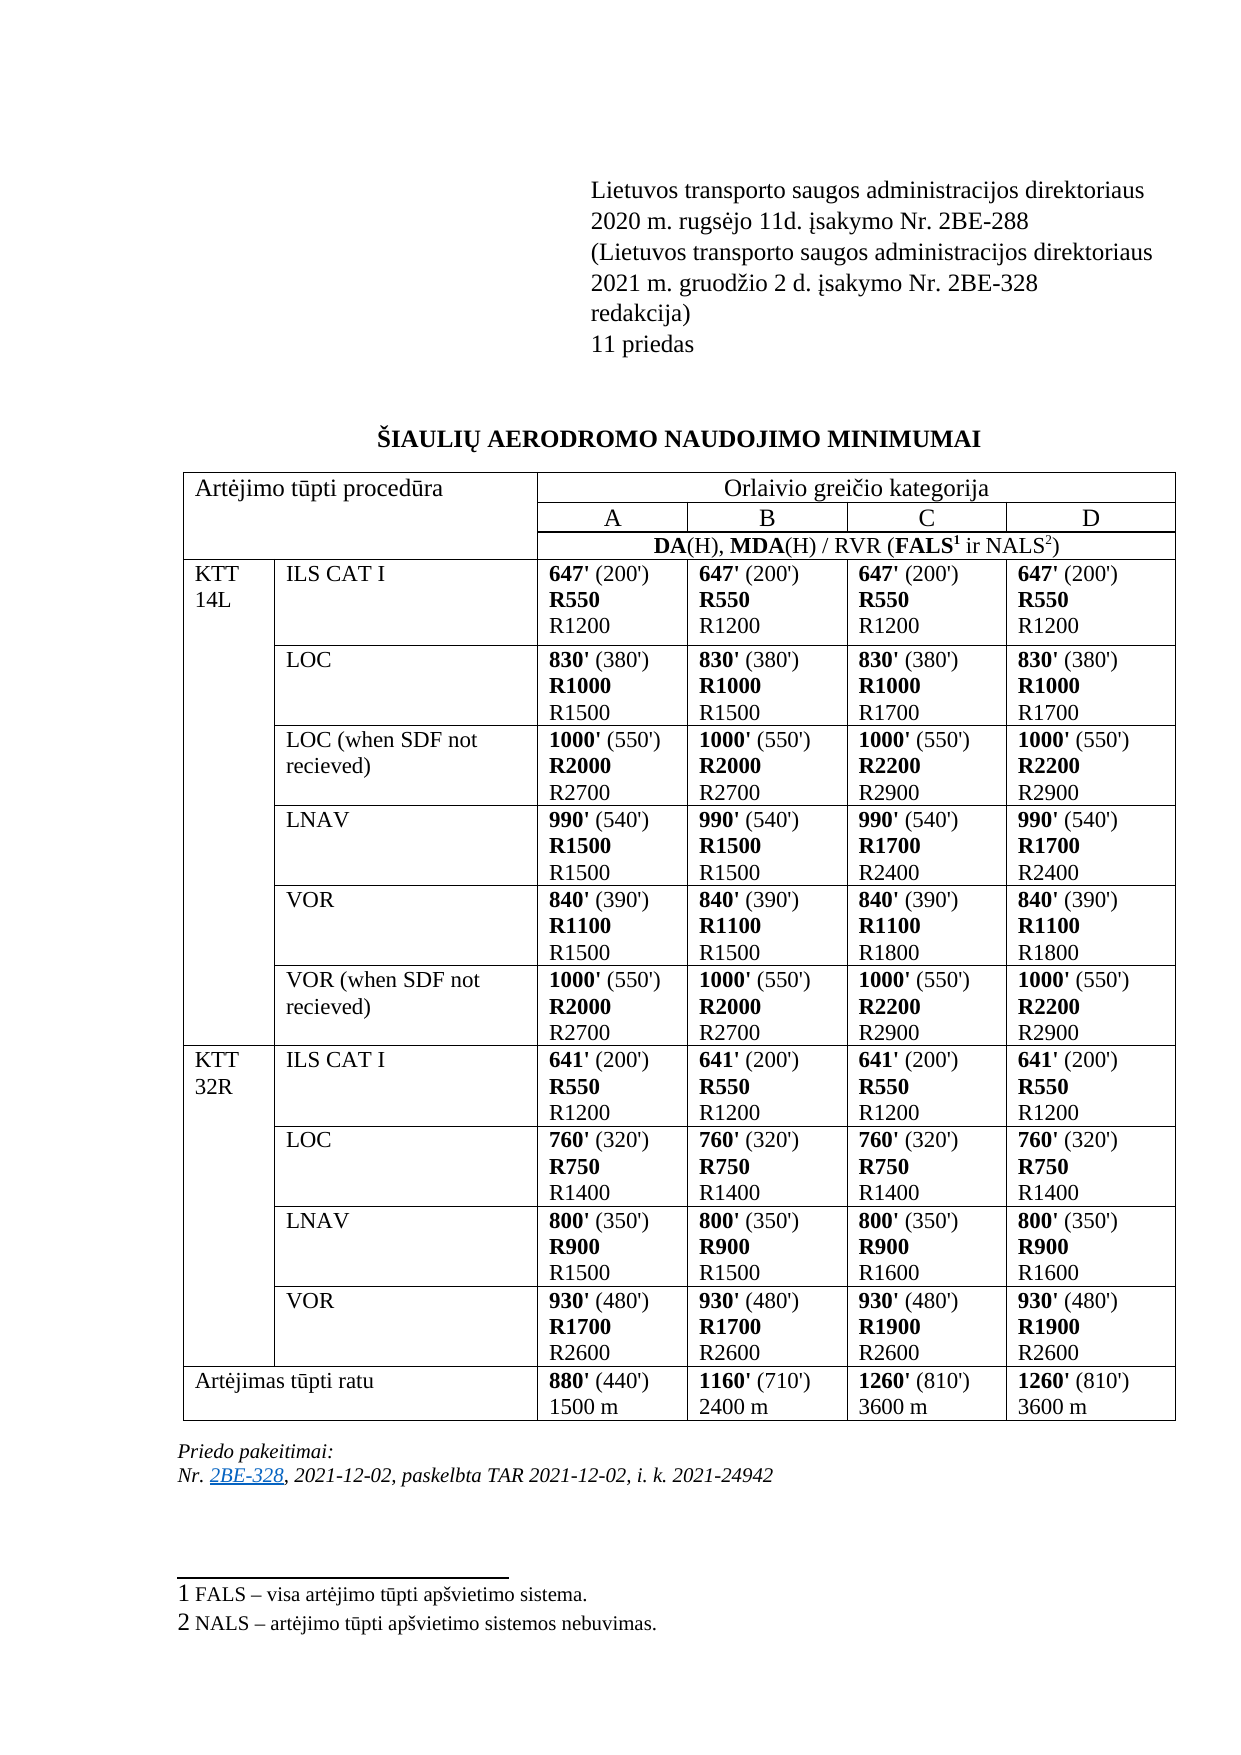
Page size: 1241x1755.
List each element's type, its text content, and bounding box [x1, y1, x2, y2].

table_cell C [848, 503, 1006, 531]
table_cell 800' (350') R900 R1500 [538, 1207, 687, 1286]
table_cell B [688, 503, 847, 531]
table_cell 840' (390') R1100 R1800 [848, 886, 1006, 965]
table_cell 1000' (550') R2200 R2900 [1007, 966, 1175, 1045]
table_cell 830' (380') R1000 R1500 [538, 646, 687, 725]
table_cell 800' (350') R900 R1500 [688, 1207, 847, 1286]
table_cell 760' (320') R750 R1400 [688, 1127, 847, 1206]
table_cell 760' (320') R750 R1400 [848, 1127, 1006, 1206]
table_cell 1160' (710') 2400 m [688, 1367, 847, 1419]
table_cell Artėjimas tūpti ratu [184, 1367, 537, 1419]
table_cell 641' (200') R550 R1200 [848, 1046, 1006, 1126]
table_cell 1000' (550') R2000 R2700 [688, 726, 847, 805]
table_cell 830' (380') R1000 R1700 [1007, 646, 1175, 725]
table_cell 1000' (550') R2000 R2700 [688, 966, 847, 1045]
table_cell 760' (320') R750 R1400 [538, 1127, 687, 1206]
table_cell VOR [275, 886, 537, 965]
table_cell ILS CAT I [275, 560, 537, 645]
table_cell 930' (480') R1700 R2600 [688, 1287, 847, 1366]
table_cell 990' (540') R1700 R2400 [848, 806, 1006, 885]
text 2020 m. rugsėjo 11d. įsakymo Nr. 2BE-288 [591, 206, 1181, 235]
table_cell 1260' (810') 3600 m [1007, 1367, 1175, 1419]
table_cell 930' (480') R1900 R2600 [848, 1287, 1006, 1366]
table_cell 1000' (550') R2200 R2900 [848, 726, 1006, 805]
table_cell 990' (540') R1700 R2400 [1007, 806, 1175, 885]
table_cell VOR (when SDF not recieved) [275, 966, 537, 1045]
table_cell 1000' (550') R2000 R2700 [538, 966, 687, 1045]
table_cell 840' (390') R1100 R1500 [688, 886, 847, 965]
text 2021 m. gruodžio 2 d. įsakymo Nr. 2BE-328 [591, 268, 1181, 297]
table_cell 830' (380') R1000 R1500 [688, 646, 847, 725]
table_cell 800' (350') R900 R1600 [848, 1207, 1006, 1286]
table_cell 1000' (550') R2000 R2700 [538, 726, 687, 805]
table_cell 930' (480') R1700 R2600 [538, 1287, 687, 1366]
table_cell 830' (380') R1000 R1700 [848, 646, 1006, 725]
table_cell VOR [275, 1287, 537, 1366]
text (Lietuvos transporto saugos administracijos direktoriaus [591, 237, 1181, 266]
table_cell 641' (200') R550 R1200 [688, 1046, 847, 1126]
table_cell 990' (540') R1500 R1500 [538, 806, 687, 885]
text redakcija) [591, 298, 1181, 327]
table_cell 1260' (810') 3600 m [848, 1367, 1006, 1419]
table_cell 880' (440') 1500 m [538, 1367, 687, 1419]
table_cell D [1007, 503, 1175, 531]
table_cell 647' (200') R550 R1200 [1007, 560, 1175, 645]
table_cell A [538, 503, 687, 531]
text Nr. 2BE-328, 2021-12-02, paskelbta TAR 2021-12-02, i. k. 2021-24942 [177, 1463, 1181, 1487]
text 11 priedas [591, 329, 1181, 358]
table_header Orlaivio greičio kategorija [538, 473, 1175, 502]
table_cell 641' (200') R550 R1200 [1007, 1046, 1175, 1126]
table_cell 760' (320') R750 R1400 [1007, 1127, 1175, 1206]
table_cell LOC [275, 1127, 537, 1206]
table_cell 840' (390') R1100 R1500 [538, 886, 687, 965]
table_header Artėjimo tūpti procedūra [184, 473, 537, 559]
table_cell ILS CAT I [275, 1046, 537, 1126]
table_cell 1000' (550') R2200 R2900 [848, 966, 1006, 1045]
table_cell LNAV [275, 1207, 537, 1286]
table_cell DA(H), MDA(H) / RVR (FALS ir NALS) [538, 533, 1175, 559]
table_cell 840' (390') R1100 R1800 [1007, 886, 1175, 965]
table_cell 1000' (550') R2200 R2900 [1007, 726, 1175, 805]
table_cell LOC [275, 646, 537, 725]
table_cell LNAV [275, 806, 537, 885]
table_cell 647' (200') R550 R1200 [538, 560, 687, 645]
table_cell 930' (480') R1900 R2600 [1007, 1287, 1175, 1366]
text Priedo pakeitimai: [177, 1438, 1181, 1463]
table_cell 647' (200') R550 R1200 [848, 560, 1006, 645]
table_cell KTT 32R [184, 1046, 274, 1366]
table_cell 800' (350') R900 R1600 [1007, 1207, 1175, 1286]
text ŠIAULIŲ AERODROMO NAUDOJIMO MINIMUMAI [177, 424, 1181, 453]
table_cell 647' (200') R550 R1200 [688, 560, 847, 645]
table_cell 990' (540') R1500 R1500 [688, 806, 847, 885]
table_cell LOC (when SDF not recieved) [275, 726, 537, 805]
table_cell 641' (200') R550 R1200 [538, 1046, 687, 1126]
text Lietuvos transporto saugos administracijos direktoriaus [591, 176, 1181, 204]
table_cell KTT 14L [184, 560, 274, 1045]
